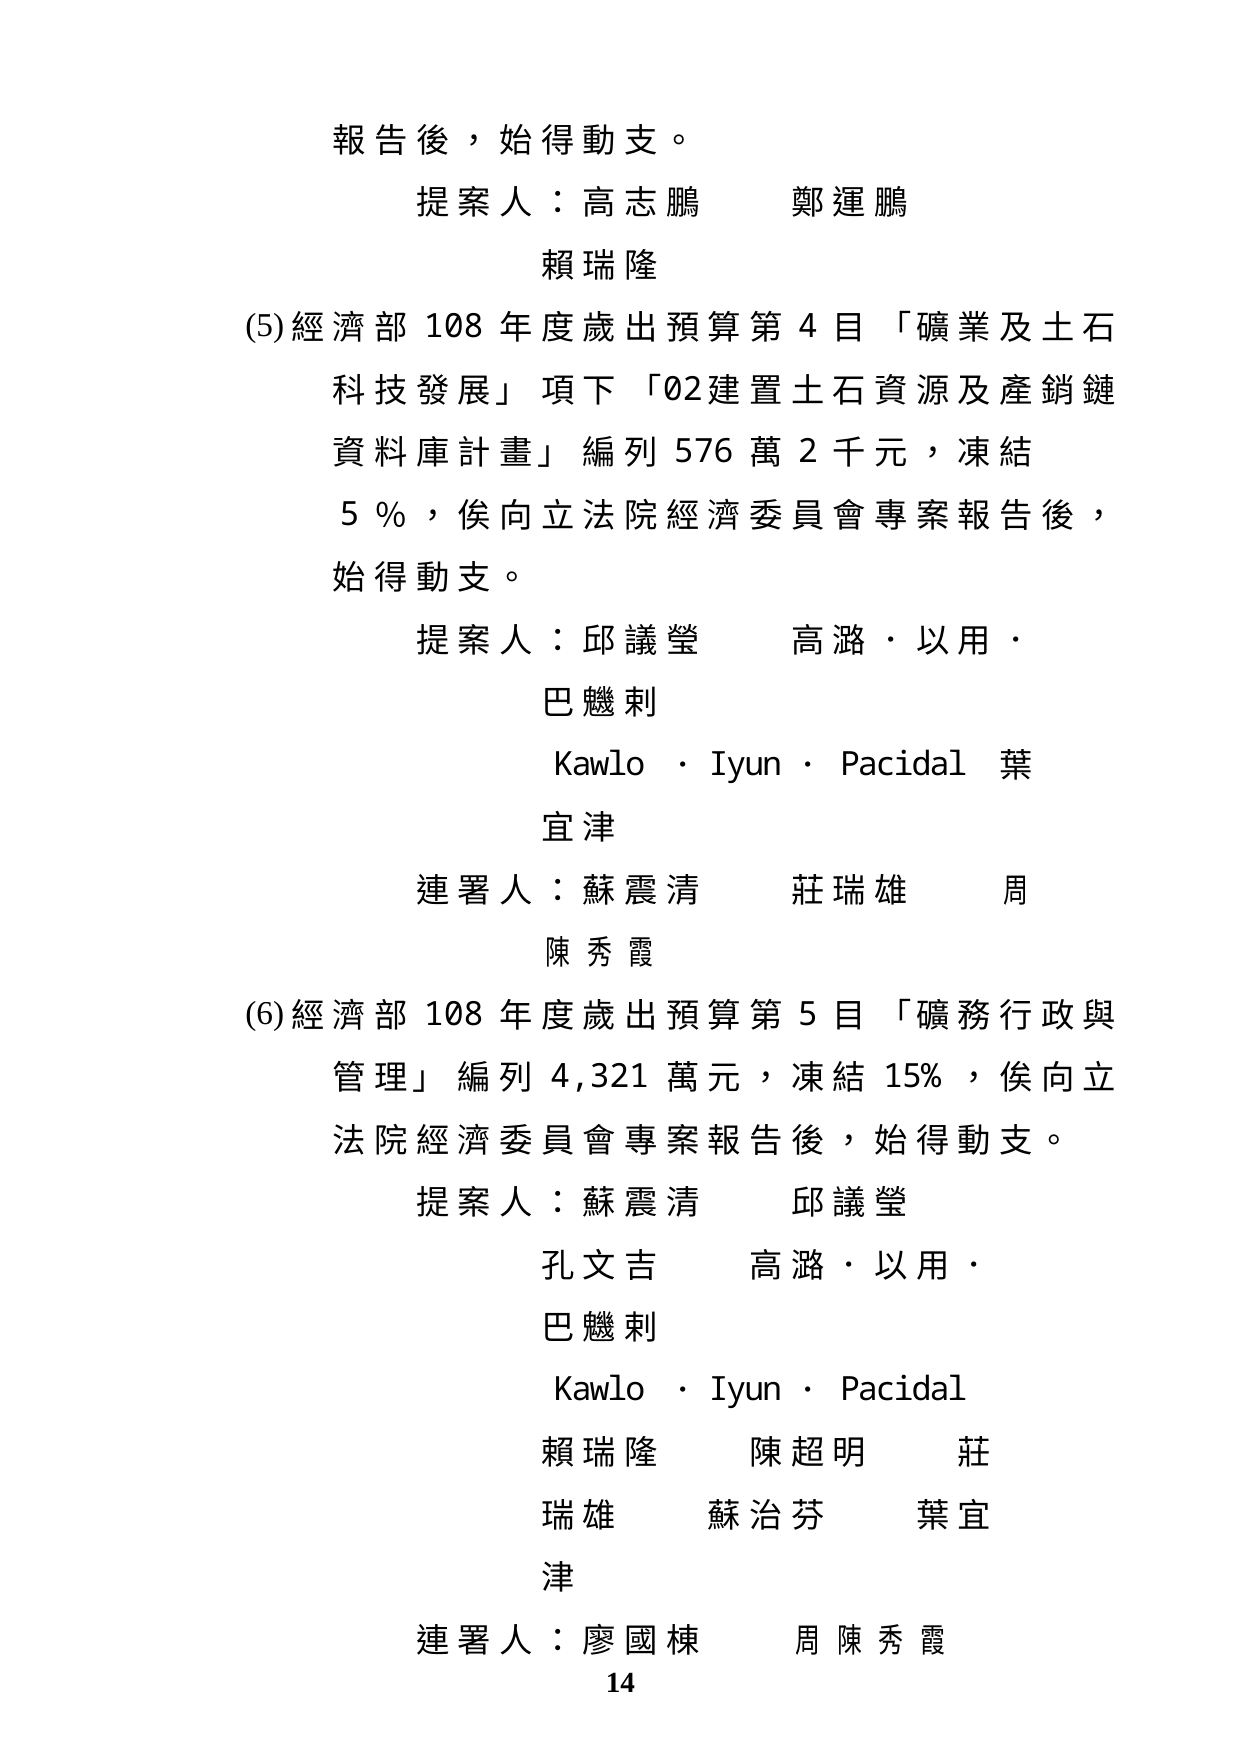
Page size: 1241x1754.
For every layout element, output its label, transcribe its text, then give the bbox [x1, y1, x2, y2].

text 提案人：高志鵬 鄭運鵬 賴瑞隆 [394, 158, 1016, 283]
list 報告後，始得動支。 [214, 96, 1120, 158]
text 連署人：蘇震清 莊瑞雄 周陳秀霞 [397, 846, 1051, 971]
text 提案人：邱議瑩 高潞．以用．巴魕剌Kawlo．Iyun．Pacidal 葉宜津 [397, 596, 1051, 846]
list 經濟部108年度歲出預算第4目「礦業及土石科技發展」項下「02建置土石資源及產銷鏈資料庫計畫」編列576萬2千元，凍結5％，俟向立法院經濟委員會專案報告後，始得動支。 [214, 283, 1120, 596]
text 提案人：蘇震清 邱議瑩 孔文吉 高潞．以用．巴魕剌Kawlo．Iyun．Pacidal 賴瑞隆 陳超明 莊瑞雄 蘇治芬 葉宜津 [394, 1158, 1016, 1596]
list 經濟部108年度歲出預算第5目「礦務行政與管理」編列4,321萬元，凍結15%，俟向立法院經濟委員會專案報告後，始得動支。 [214, 971, 1120, 1158]
text 連署人：廖國棟 周陳秀霞 [394, 1596, 1016, 1658]
